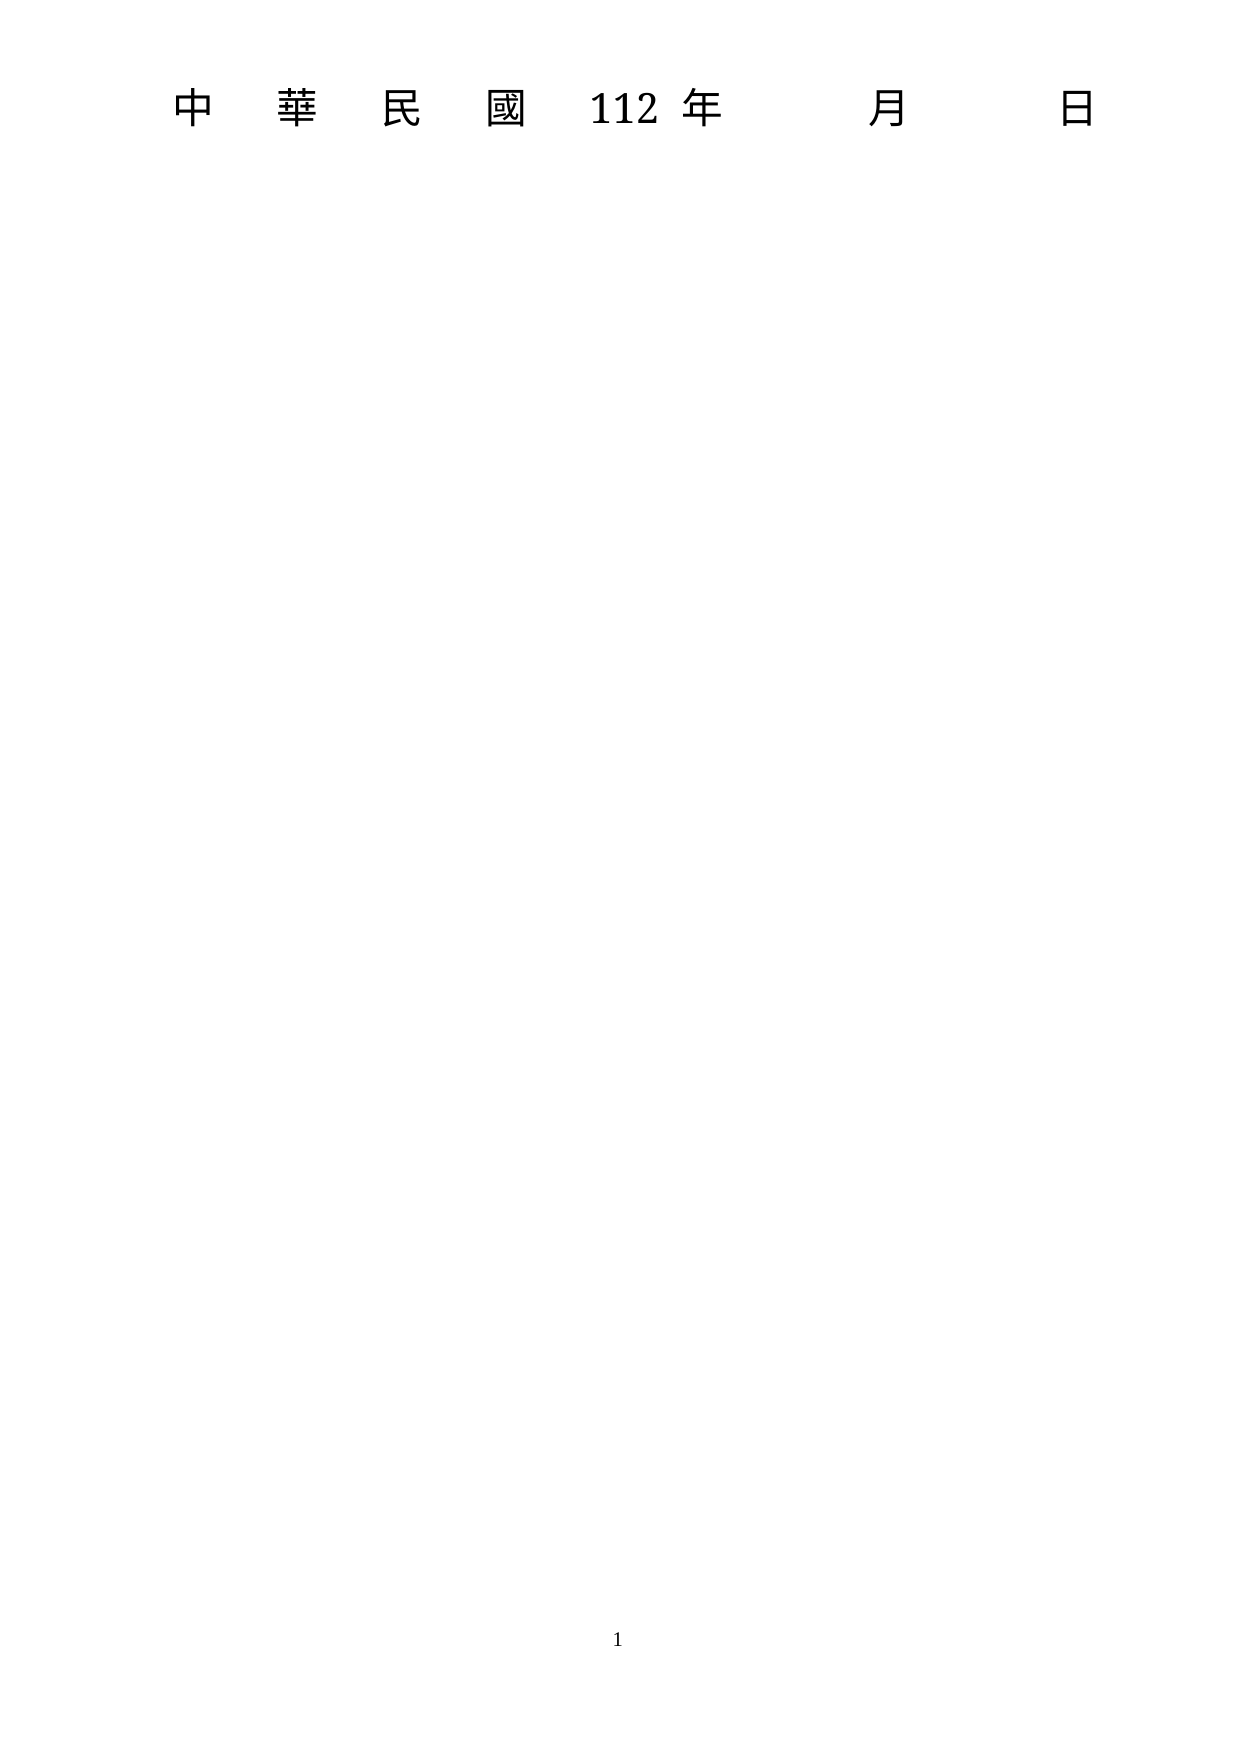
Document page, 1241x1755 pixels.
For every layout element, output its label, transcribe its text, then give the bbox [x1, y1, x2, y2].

text 中 華 民 國 112 年 月 日 [100, 75, 1170, 136]
